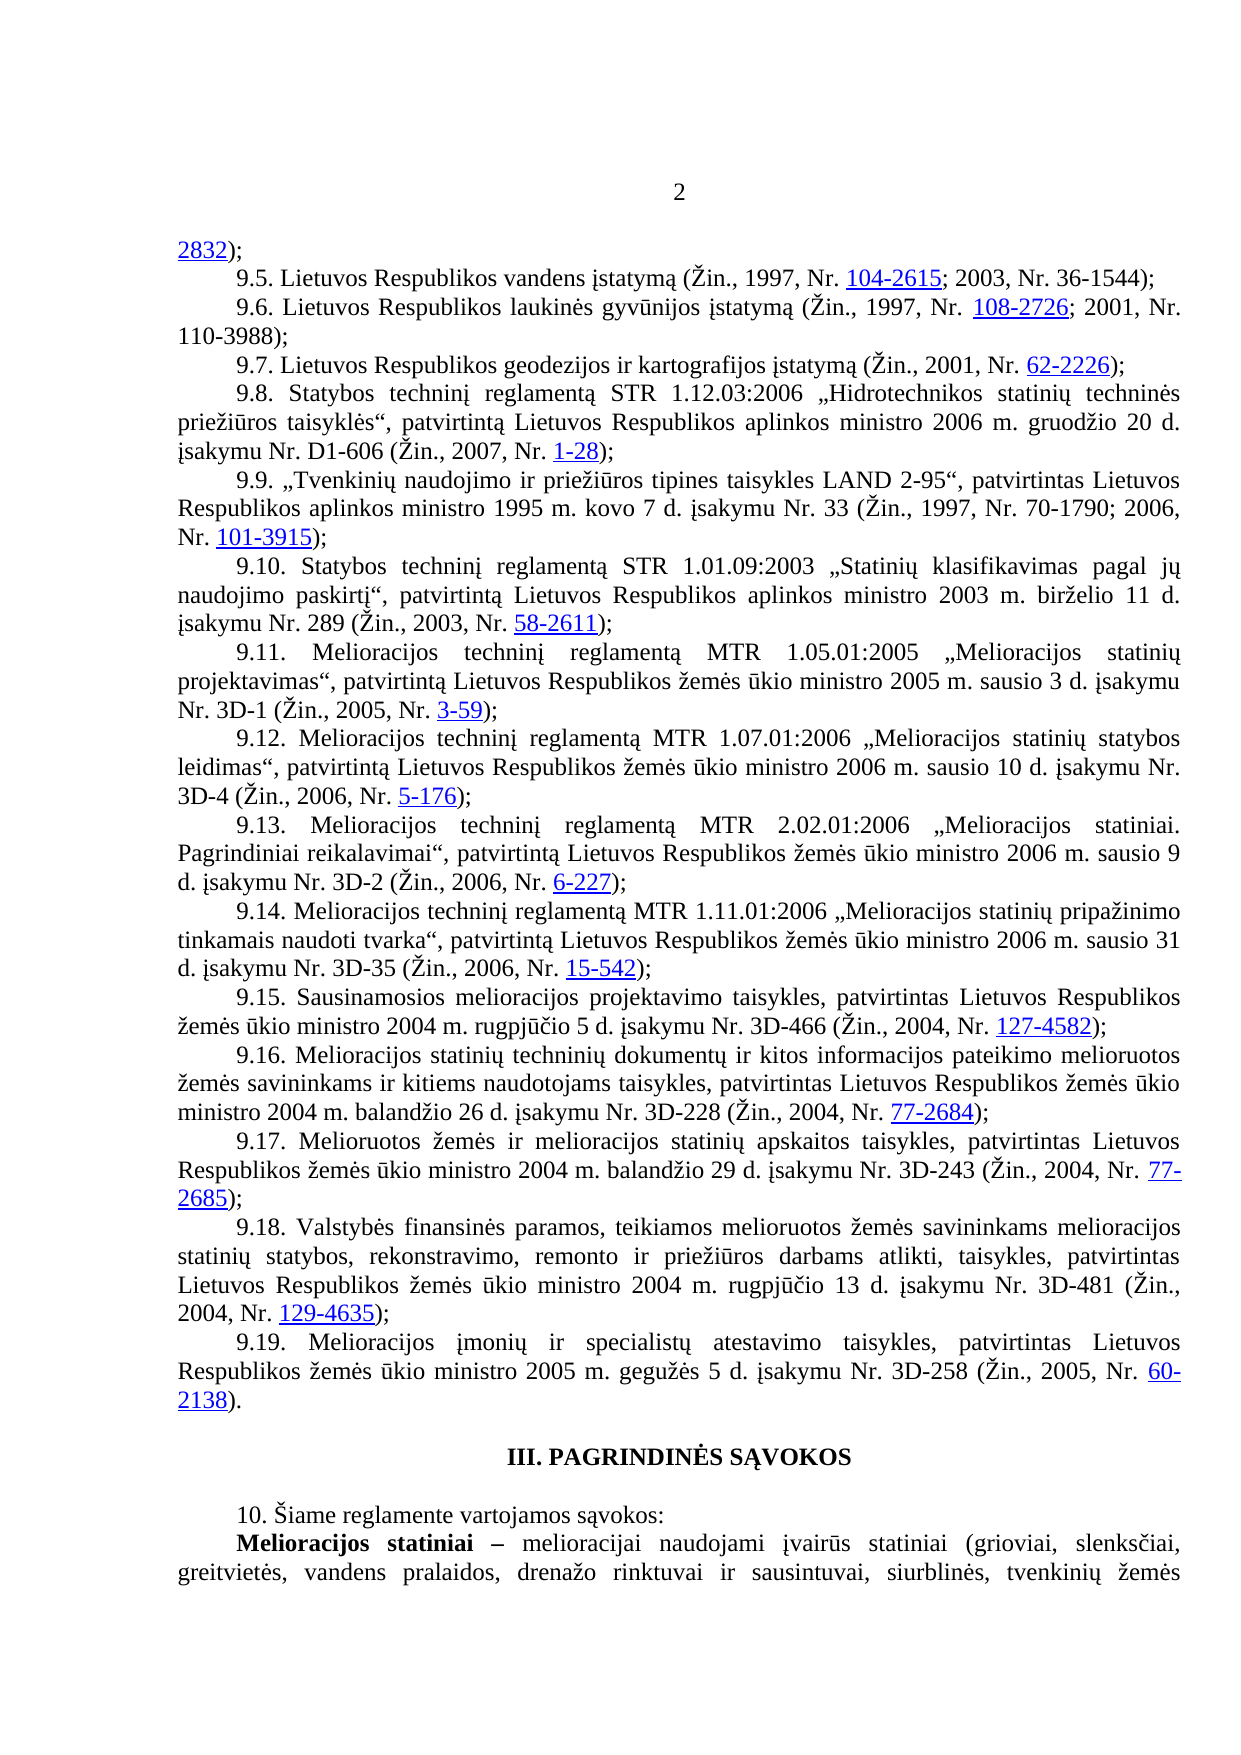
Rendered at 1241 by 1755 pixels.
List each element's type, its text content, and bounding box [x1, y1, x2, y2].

text 10. Šiame reglamente vartojamos sąvokos: [177, 1500, 1181, 1528]
text III. PAGRINDINĖS SĄVOKOS [177, 1442, 1181, 1471]
text 9.5. Lietuvos Respublikos vandens įstatymą (Žin., 1997, Nr. 104-2615; 2003, Nr. 36-1544); [177, 263, 1181, 292]
text 9.11. Melioracijos techninį reglamentą MTR 1.05.01:2005 „Melioracijos statinių projektavimas“, patvirtintą Lietuvos Respublikos žemės ūkio ministro 2005 m. sausio 3 d. įsakymu Nr. 3D-1 (Žin., 2005, Nr. 3-59); [177, 637, 1181, 723]
text 2832); [177, 235, 1181, 263]
text 9.16. Melioracijos statinių techninių dokumentų ir kitos informacijos pateikimo melioruotos žemės savininkams ir kitiems naudotojams taisykles, patvirtintas Lietuvos Respublikos žemės ūkio ministro 2004 m. balandžio 26 d. įsakymu Nr. 3D-228 (Žin., 2004, Nr. 77-2684); [177, 1040, 1181, 1126]
text 9.12. Melioracijos techninį reglamentą MTR 1.07.01:2006 „Melioracijos statinių statybos leidimas“, patvirtintą Lietuvos Respublikos žemės ūkio ministro 2006 m. sausio 10 d. įsakymu Nr. 3D-4 (Žin., 2006, Nr. 5-176); [177, 723, 1181, 810]
text 9.9. „Tvenkinių naudojimo ir priežiūros tipines taisykles LAND 2-95“, patvirtintas Lietuvos Respublikos aplinkos ministro 1995 m. kovo 7 d. įsakymu Nr. 33 (Žin., 1997, Nr. 70-1790; 2006, Nr. 101-3915); [177, 465, 1181, 551]
text Melioracijos statiniai – melioracijai naudojami įvairūs statiniai (grioviai, slenksčiai, greitvietės, vandens pralaidos, drenažo rinktuvai ir sausintuvai, siurblinės, tvenkinių žemės [177, 1528, 1181, 1586]
text 9.13. Melioracijos techninį reglamentą MTR 2.02.01:2006 „Melioracijos statiniai. Pagrindiniai reikalavimai“, patvirtintą Lietuvos Respublikos žemės ūkio ministro 2006 m. sausio 9 d. įsakymu Nr. 3D-2 (Žin., 2006, Nr. 6-227); [177, 810, 1181, 896]
text 9.17. Melioruotos žemės ir melioracijos statinių apskaitos taisykles, patvirtintas Lietuvos Respublikos žemės ūkio ministro 2004 m. balandžio 29 d. įsakymu Nr. 3D-243 (Žin., 2004, Nr. 77-2685); [177, 1126, 1181, 1212]
text 9.6. Lietuvos Respublikos laukinės gyvūnijos įstatymą (Žin., 1997, Nr. 108-2726; 2001, Nr. 110-3988); [177, 292, 1181, 350]
text 9.8. Statybos techninį reglamentą STR 1.12.03:2006 „Hidrotechnikos statinių techninės priežiūros taisyklės“, patvirtintą Lietuvos Respublikos aplinkos ministro 2006 m. gruodžio 20 d. įsakymu Nr. D1-606 (Žin., 2007, Nr. 1-28); [177, 378, 1181, 465]
text 9.19. Melioracijos įmonių ir specialistų atestavimo taisykles, patvirtintas Lietuvos Respublikos žemės ūkio ministro 2005 m. gegužės 5 d. įsakymu Nr. 3D-258 (Žin., 2005, Nr. 60-2138). [177, 1327, 1181, 1413]
text 9.14. Melioracijos techninį reglamentą MTR 1.11.01:2006 „Melioracijos statinių pripažinimo tinkamais naudoti tvarka“, patvirtintą Lietuvos Respublikos žemės ūkio ministro 2006 m. sausio 31 d. įsakymu Nr. 3D-35 (Žin., 2006, Nr. 15-542); [177, 896, 1181, 982]
text 9.18. Valstybės finansinės paramos, teikiamos melioruotos žemės savininkams melioracijos statinių statybos, rekonstravimo, remonto ir priežiūros darbams atlikti, taisykles, patvirtintas Lietuvos Respublikos žemės ūkio ministro 2004 m. rugpjūčio 13 d. įsakymu Nr. 3D-481 (Žin., 2004, Nr. 129-4635); [177, 1212, 1181, 1327]
text 9.7. Lietuvos Respublikos geodezijos ir kartografijos įstatymą (Žin., 2001, Nr. 62-2226); [177, 350, 1181, 378]
text 9.10. Statybos techninį reglamentą STR 1.01.09:2003 „Statinių klasifikavimas pagal jų naudojimo paskirtį“, patvirtintą Lietuvos Respublikos aplinkos ministro 2003 m. birželio 11 d. įsakymu Nr. 289 (Žin., 2003, Nr. 58-2611); [177, 551, 1181, 637]
text 9.15. Sausinamosios melioracijos projektavimo taisykles, patvirtintas Lietuvos Respublikos žemės ūkio ministro 2004 m. rugpjūčio 5 d. įsakymu Nr. 3D-466 (Žin., 2004, Nr. 127-4582); [177, 982, 1181, 1040]
